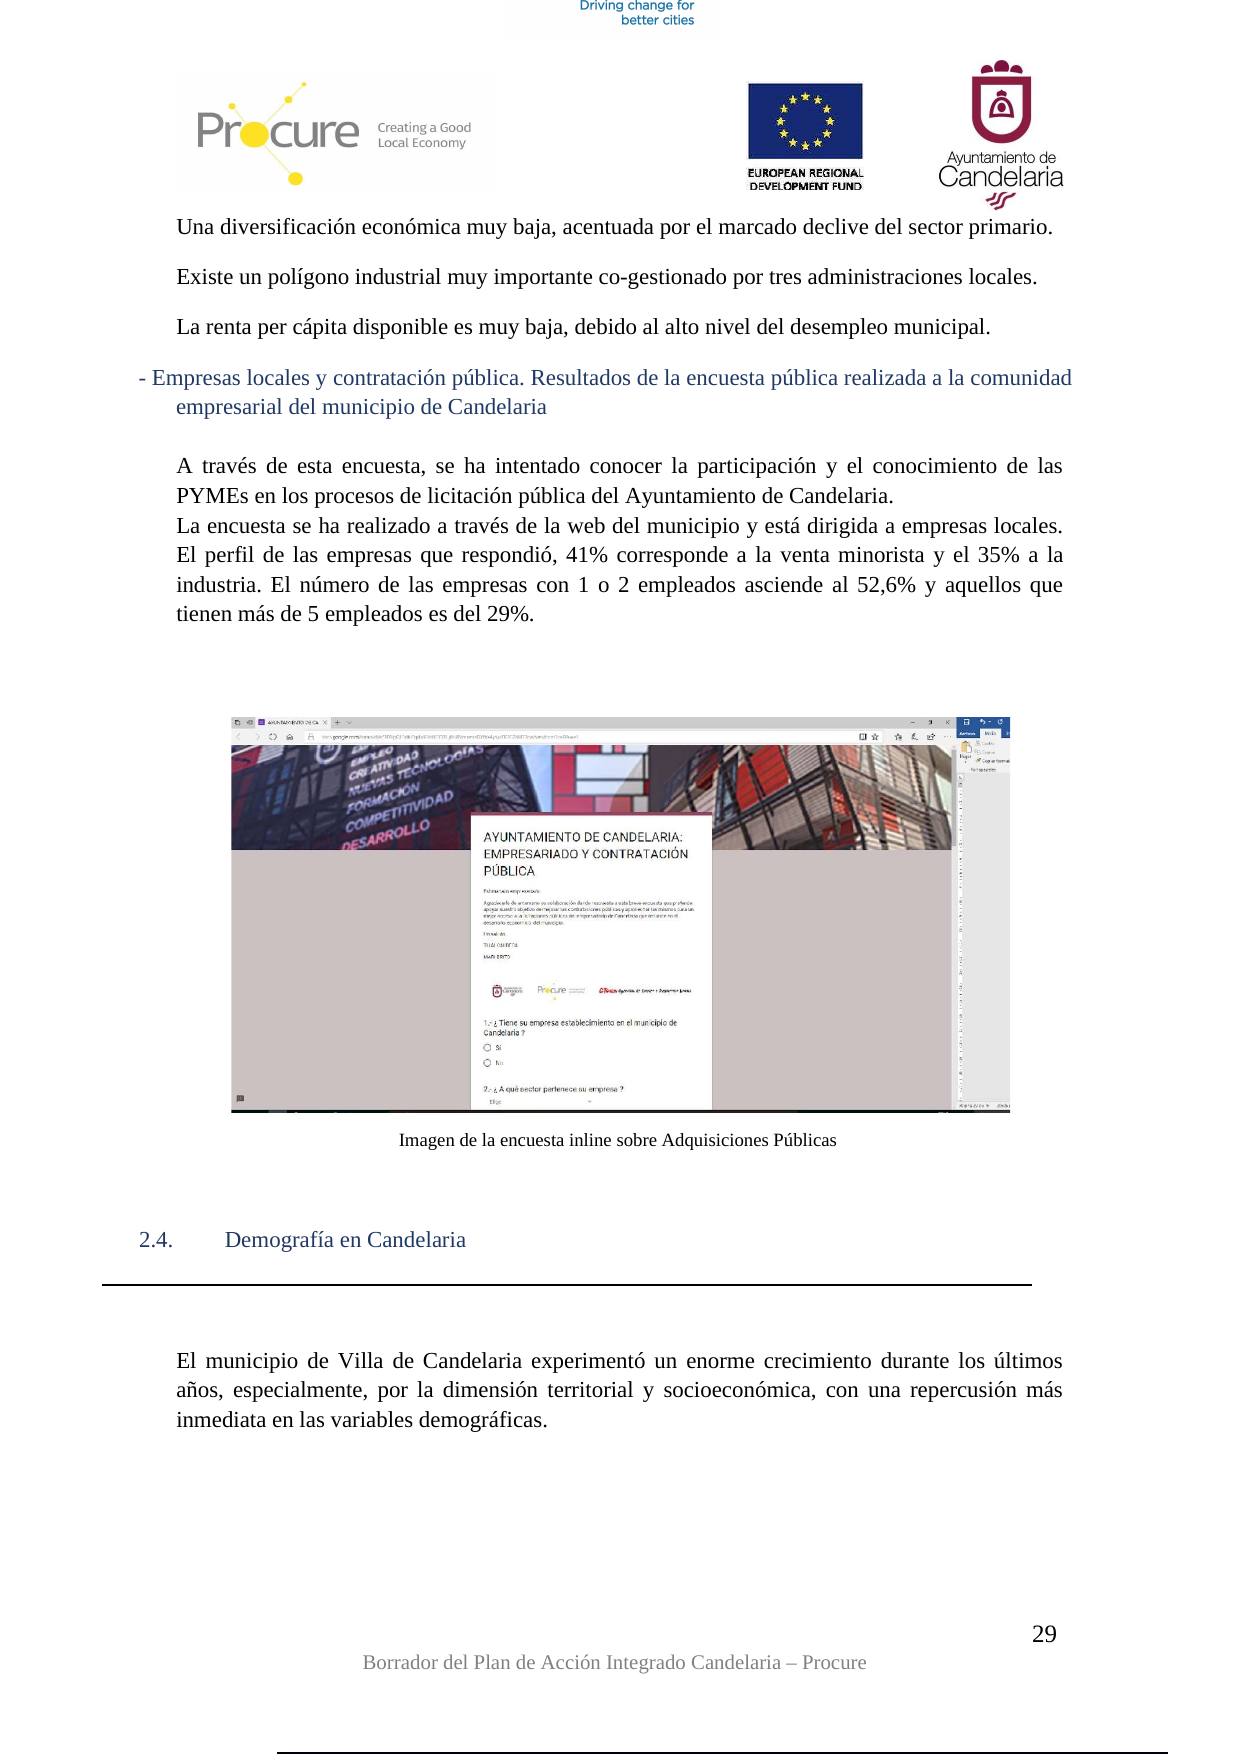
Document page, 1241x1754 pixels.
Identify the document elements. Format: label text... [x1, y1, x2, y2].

text - Empresas locales y contratación pública. Resultados de la encuesta pública realizada a la comunidad empresarial del municipio de Candelaria [138, 364, 1153, 419]
text La encuesta se ha realizado a través de la web del municipio y está dirigida a empresas locales. El perfil de las empresas que respondió, 41% corresponde a la venta minorista y el 35% a la industria. El número de las empresas con 1 o 2 empleados asciende al 52,6% y aquellos que tienen más de 5 empleados es del 29%. [176, 512, 1065, 627]
text El municipio de Villa de Candelaria experimentó un enorme crecimiento durante los últimos años, especialmente, por la dimensión territorial y socioeconómica, con una repercusión más inmediata en las variables demográficas. [176, 1347, 1065, 1432]
text Imagen de la encuesta inline sobre Adquisiciones Públicas [102, 1128, 1138, 1150]
text A través de esta encuesta, se ha intentado conocer la participación y el conocimiento de las PYMEs en los procesos de licitación pública del Ayuntamiento de Candelaria. [176, 452, 1065, 508]
text Existe un polígono industrial muy importante co-gestionado por tres administraciones locales. [176, 263, 1065, 289]
text 2.4. Demografía en Candelaria [102, 1225, 1153, 1253]
text Una diversificación económica muy baja, acentuada por el marcado declive del sector primario. [176, 213, 1065, 239]
text La renta per cápita disponible es muy baja, debido al alto nivel del desempleo municipal. [176, 313, 1065, 340]
